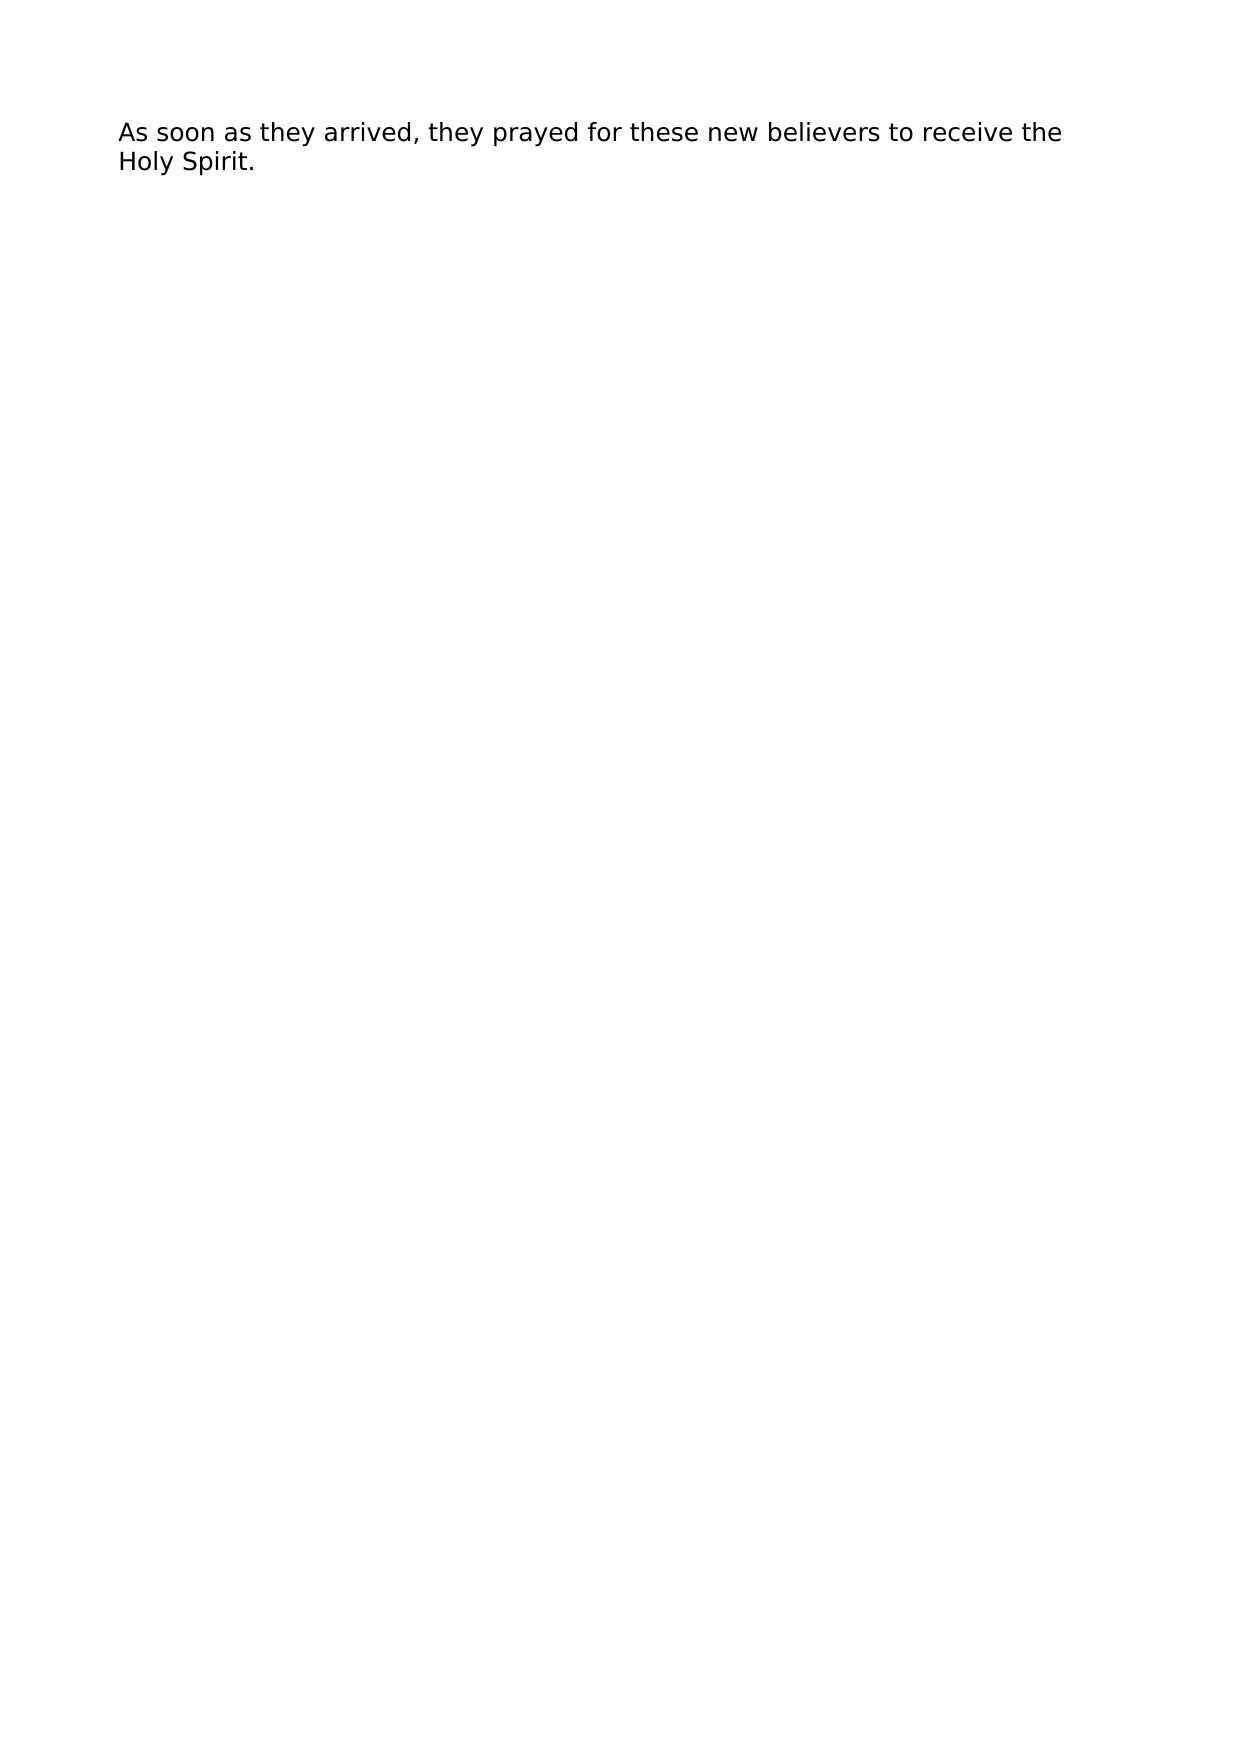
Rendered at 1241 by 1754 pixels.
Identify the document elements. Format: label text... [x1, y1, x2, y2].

text As soon as they arrived, they prayed for these new believers to receive the Holy Spirit. [118, 118, 1122, 176]
